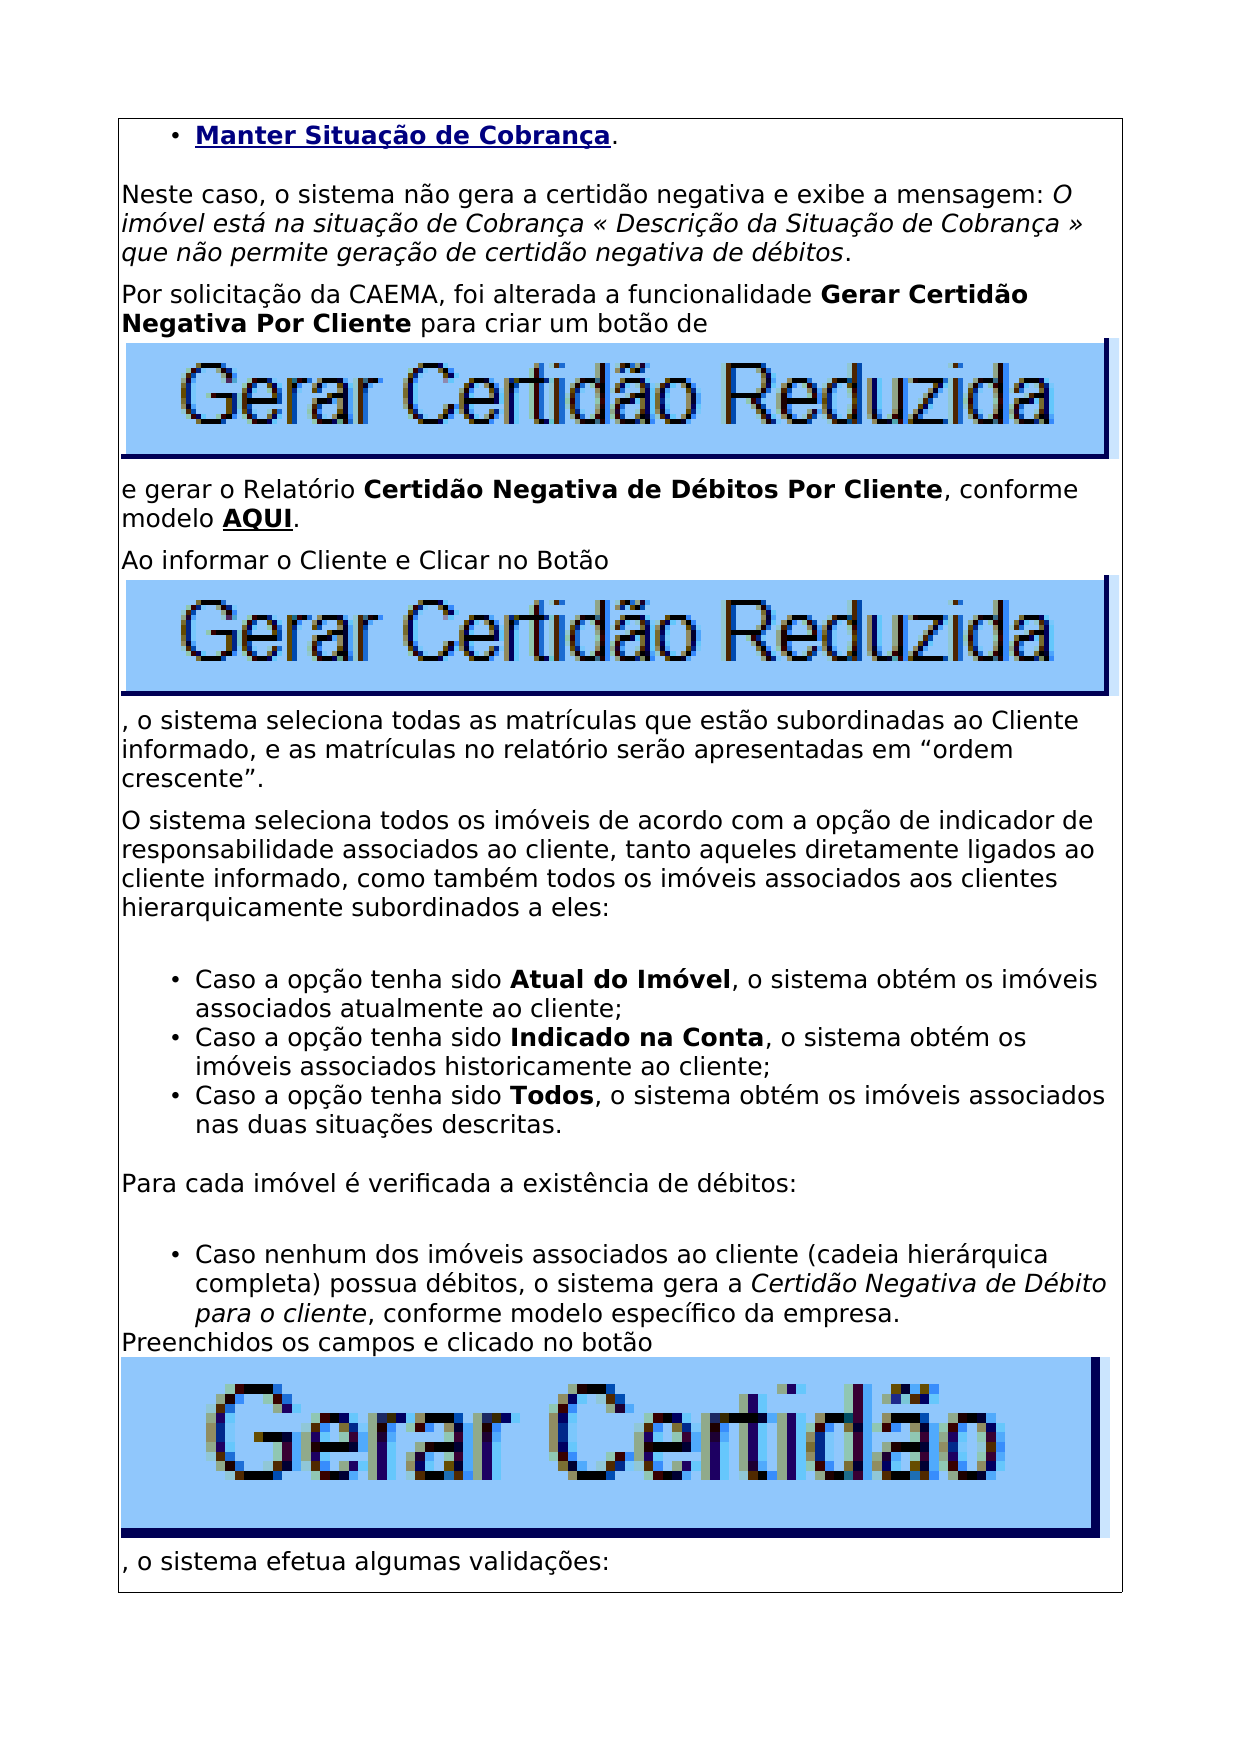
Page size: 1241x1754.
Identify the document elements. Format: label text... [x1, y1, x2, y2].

table_header Informe, obrigatoriamente, a matrícula do cliente e clique no botão . Antes de emitir a CND, o sistema consulta o indicador de validação do CPF / CNPJ do Cliente. Se o cliente em referência não foi validado, a emissão será bloqueada e enviada a mensagem: Certidão Negativa de Débitos não poderá ser emitida porque o CPF / CNPJ do Cliente não foi Validado. Foram alteradas as funcionalidades de Gerar Certidão Negativa de Débitos (CND), por Cliente e por Imóvel, para validar se o(s) imóvel(eis) envolvido(s) na seleção, estão com uma Situação de Cobrança que não permite gerar a CND. Foi incluído um novo parâmetro nas funcionalidades abaixo, para que seja informada a possibilidade de Gerar a CND (Sim ou Não), visando a atender os casos em que um imóvel sem débito não terá a certidão quando a Situação de Cobrança estiver ativa e a parametrização não permita emitir a CND: Situação de Cobrança, Inserir Situação de Cobrança, e Manter Situação de Cobrança. Neste caso, o sistema não gera a certidão negativa e exibe a mensagem: O imóvel está na situação de Cobrança « Descrição da Situação de Cobrança » que não permite geração de certidão negativa de débitos. Por solicitação da CAEMA, foi alterada a funcionalidade Gerar Certidão Negativa Por Cliente para criar um botão de e gerar o Relatório Certidão Negativa de Débitos Por Cliente, conforme modelo AQUI. Ao informar o Cliente e Clicar no Botão , o sistema seleciona todas as matrículas que estão subordinadas ao Cliente informado, e as matrículas no relatório serão apresentadas em “ordem crescente”. O sistema seleciona todos os imóveis de acordo com a opção de indicador de responsabilidade associados ao cliente, tanto aqueles diretamente ligados ao cliente informado, como também todos os imóveis associados aos clientes hierarquicamente subordinados a eles: Caso a opção tenha sido Atual do Imóvel, o sistema obtém os imóveis associados atualmente ao cliente; Caso a opção tenha sido Indicado na Conta, o sistema obtém os imóveis associados historicamente ao cliente; Caso a opção tenha sido Todos, o sistema obtém os imóveis associados nas duas situações descritas. Para cada imóvel é verificada a existência de débitos: Caso nenhum dos imóveis associados ao cliente (cadeia hierárquica completa) possua débitos, o sistema gera a Certidão Negativa de Débito para o cliente, conforme modelo específico da empresa. Preenchidos os campos e clicado no botão , o sistema efetua algumas validações: Verificar a existência do cliente: Caso o código do cliente informado não exista no sistema, é exibida a mensagem: Cliente inexistente. Verificar a permissão da esfera de poder: Caso a esfera de poder associada ao tipo do cliente não permita certidão negativa, é exibida a mensagem: A esfera de poder associada ao cliente não permite certidão negativa. Imóvel com débitos: Caso o imóvel associado ao cliente possua débitos, é exibida a mensagem: Cliente possui imóvel associado com débitos, não permitindo a geração da certidão negativa. Verificar a existência de imóvel para cliente: Caso não exista nenhum imóvel associado ao cliente informado, é exibida a mensagem: Cliente informado não está associado a nenhum imóvel. Verificar a existência de cliente superior: Caso o usuário não possua permissão especial: Emitir Certidão de Imóvel com Cliente Superior e exista algum cliente superior ao cliente informado, é exibida a mensagem: Cliente possui o cliente responsável superior, devendo a certidão ser gerada a partir do mesmo. Verificar a permissão do indicador de responsabilidade: Caso o usuário não tenha permissão para alterar o indicador de responsabilidade, não libera a opção de alteração. [119, 119, 1122, 1592]
picture [121, 1357, 1120, 1548]
picture [121, 338, 1120, 470]
picture [121, 575, 1120, 707]
